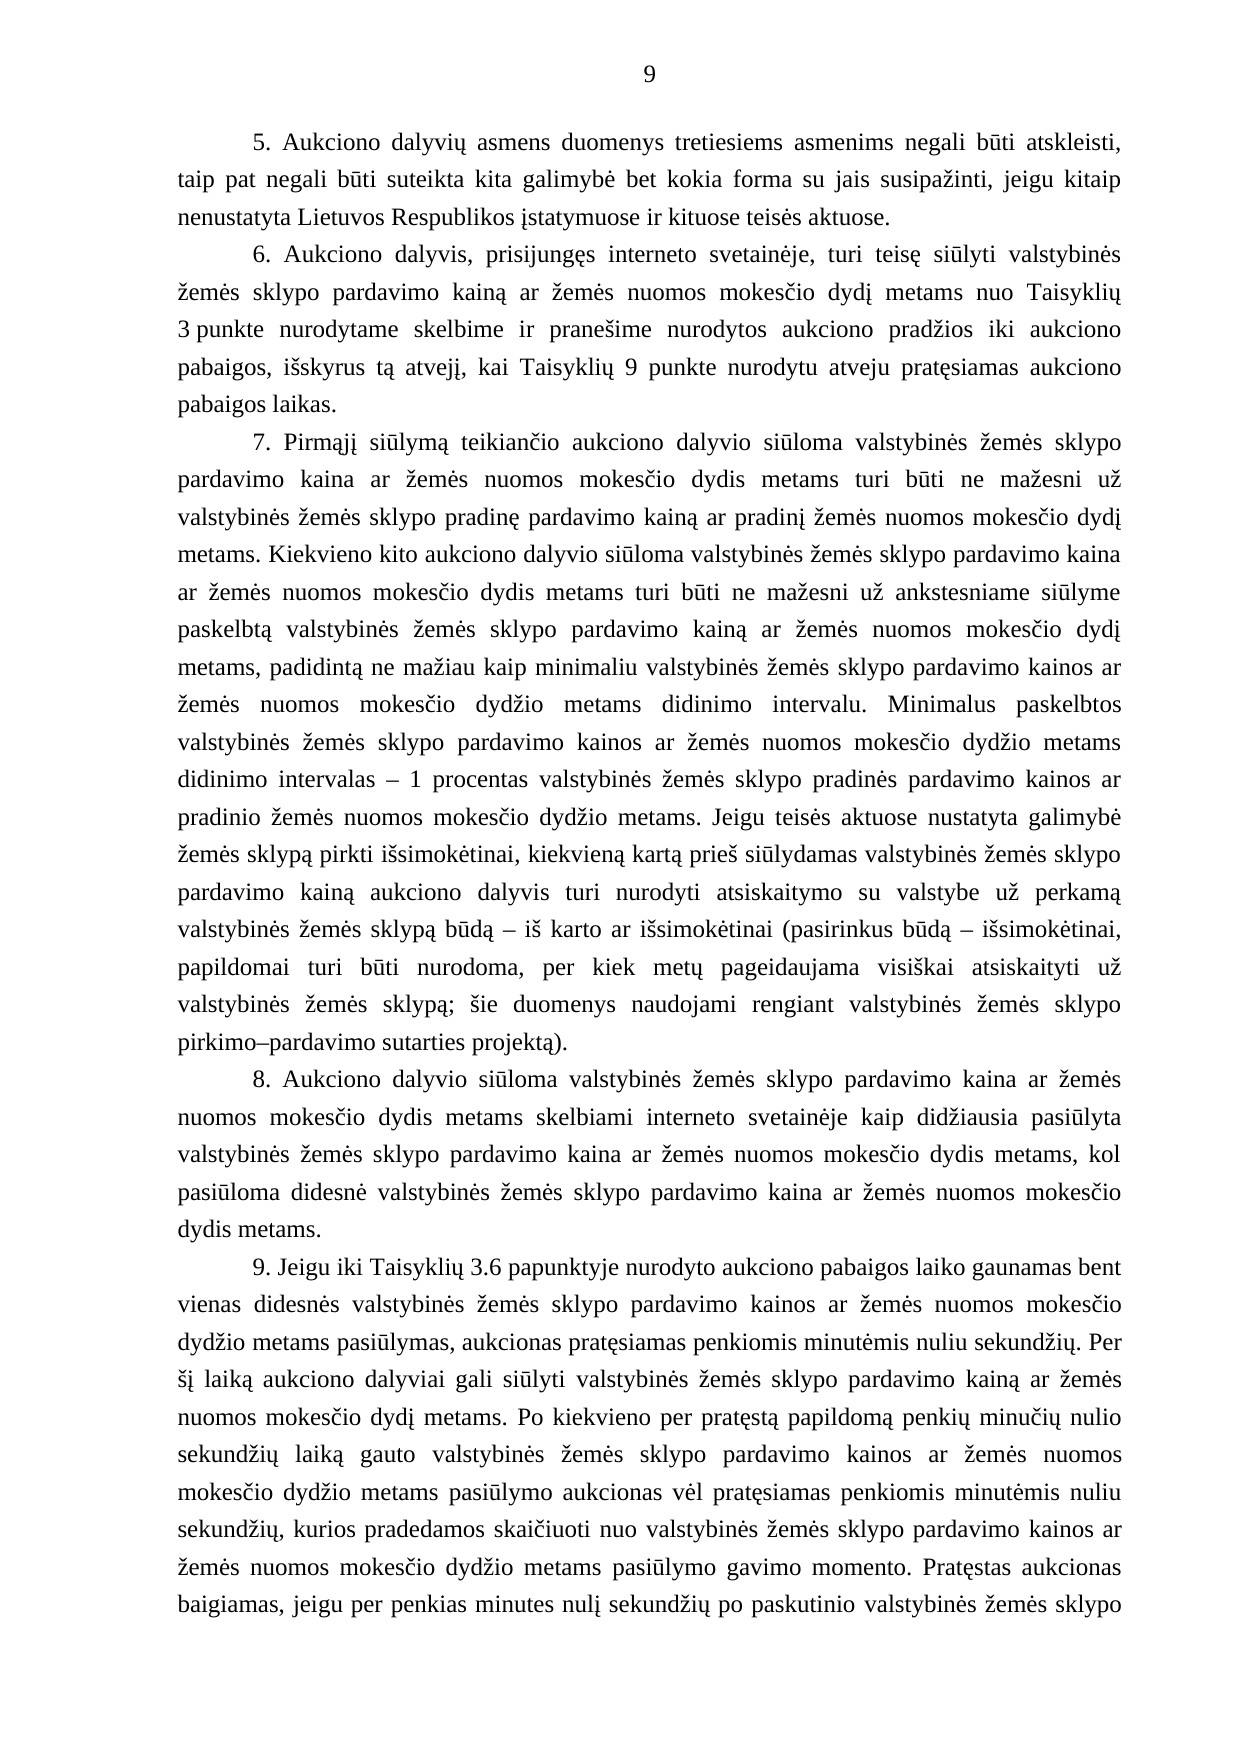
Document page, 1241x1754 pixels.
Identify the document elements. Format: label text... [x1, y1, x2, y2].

text 9. Jeigu iki Taisyklių 3.6 papunktyje nurodyto aukciono pabaigos laiko gaunamas bent vienas didesnės valstybinės žemės sklypo pardavimo kainos ar žemės nuomos mokesčio dydžio metams pasiūlymas, aukcionas pratęsiamas penkiomis minutėmis nuliu sekundžių. Per šį laiką aukciono dalyviai gali siūlyti valstybinės žemės sklypo pardavimo kainą ar žemės nuomos mokesčio dydį metams. Po kiekvieno per pratęstą papildomą penkių minučių nulio sekundžių laiką gauto valstybinės žemės sklypo pardavimo kainos ar žemės nuomos mokesčio dydžio metams pasiūlymo aukcionas vėl pratęsiamas penkiomis minutėmis nuliu sekundžių, kurios pradedamos skaičiuoti nuo valstybinės žemės sklypo pardavimo kainos ar žemės nuomos mokesčio dydžio metams pasiūlymo gavimo momento. Pratęstas aukcionas baigiamas, jeigu per penkias minutes nulį sekundžių po paskutinio valstybinės žemės sklypo [177, 1243, 1122, 1618]
text 7. Pirmąjį siūlymą teikiančio aukciono dalyvio siūloma valstybinės žemės sklypo pardavimo kaina ar žemės nuomos mokesčio dydis metams turi būti ne mažesni už valstybinės žemės sklypo pradinę pardavimo kainą ar pradinį žemės nuomos mokesčio dydį metams. Kiekvieno kito aukciono dalyvio siūloma valstybinės žemės sklypo pardavimo kaina ar žemės nuomos mokesčio dydis metams turi būti ne mažesni už ankstesniame siūlyme paskelbtą valstybinės žemės sklypo pardavimo kainą ar žemės nuomos mokesčio dydį metams, padidintą ne mažiau kaip minimaliu valstybinės žemės sklypo pardavimo kainos ar žemės nuomos mokesčio dydžio metams didinimo intervalu. Minimalus paskelbtos valstybinės žemės sklypo pardavimo kainos ar žemės nuomos mokesčio dydžio metams didinimo intervalas – 1 procentas valstybinės žemės sklypo pradinės pardavimo kainos ar pradinio žemės nuomos mokesčio dydžio metams. Jeigu teisės aktuose nustatyta galimybė žemės sklypą pirkti išsimokėtinai, kiekvieną kartą prieš siūlydamas valstybinės žemės sklypo pardavimo kainą aukciono dalyvis turi nurodyti atsiskaitymo su valstybe už perkamą valstybinės žemės sklypą būdą – iš karto ar išsimokėtinai (pasirinkus būdą – išsimokėtinai, papildomai turi būti nurodoma, per kiek metų pageidaujama visiškai atsiskaityti už valstybinės žemės sklypą; šie duomenys naudojami rengiant valstybinės žemės sklypo pirkimo–pardavimo sutarties projektą). [177, 418, 1122, 1056]
text 6. Aukciono dalyvis, prisijungęs interneto svetainėje, turi teisę siūlyti valstybinės žemės sklypo pardavimo kainą ar žemės nuomos mokesčio dydį metams nuo Taisyklių 3 punkte nurodytame skelbime ir pranešime nurodytos aukciono pradžios iki aukciono pabaigos, išskyrus tą atvejį, kai Taisyklių 9 punkte nurodytu atveju pratęsiamas aukciono pabaigos laikas. [177, 231, 1122, 418]
text 5. Aukciono dalyvių asmens duomenys tretiesiems asmenims negali būti atskleisti, taip pat negali būti suteikta kita galimybė bet kokia forma su jais susipažinti, jeigu kitaip nenustatyta Lietuvos Respublikos įstatymuose ir kituose teisės aktuose. [177, 118, 1122, 231]
text 8. Aukciono dalyvio siūloma valstybinės žemės sklypo pardavimo kaina ar žemės nuomos mokesčio dydis metams skelbiami interneto svetainėje kaip didžiausia pasiūlyta valstybinės žemės sklypo pardavimo kaina ar žemės nuomos mokesčio dydis metams, kol pasiūloma didesnė valstybinės žemės sklypo pardavimo kaina ar žemės nuomos mokesčio dydis metams. [177, 1056, 1122, 1243]
